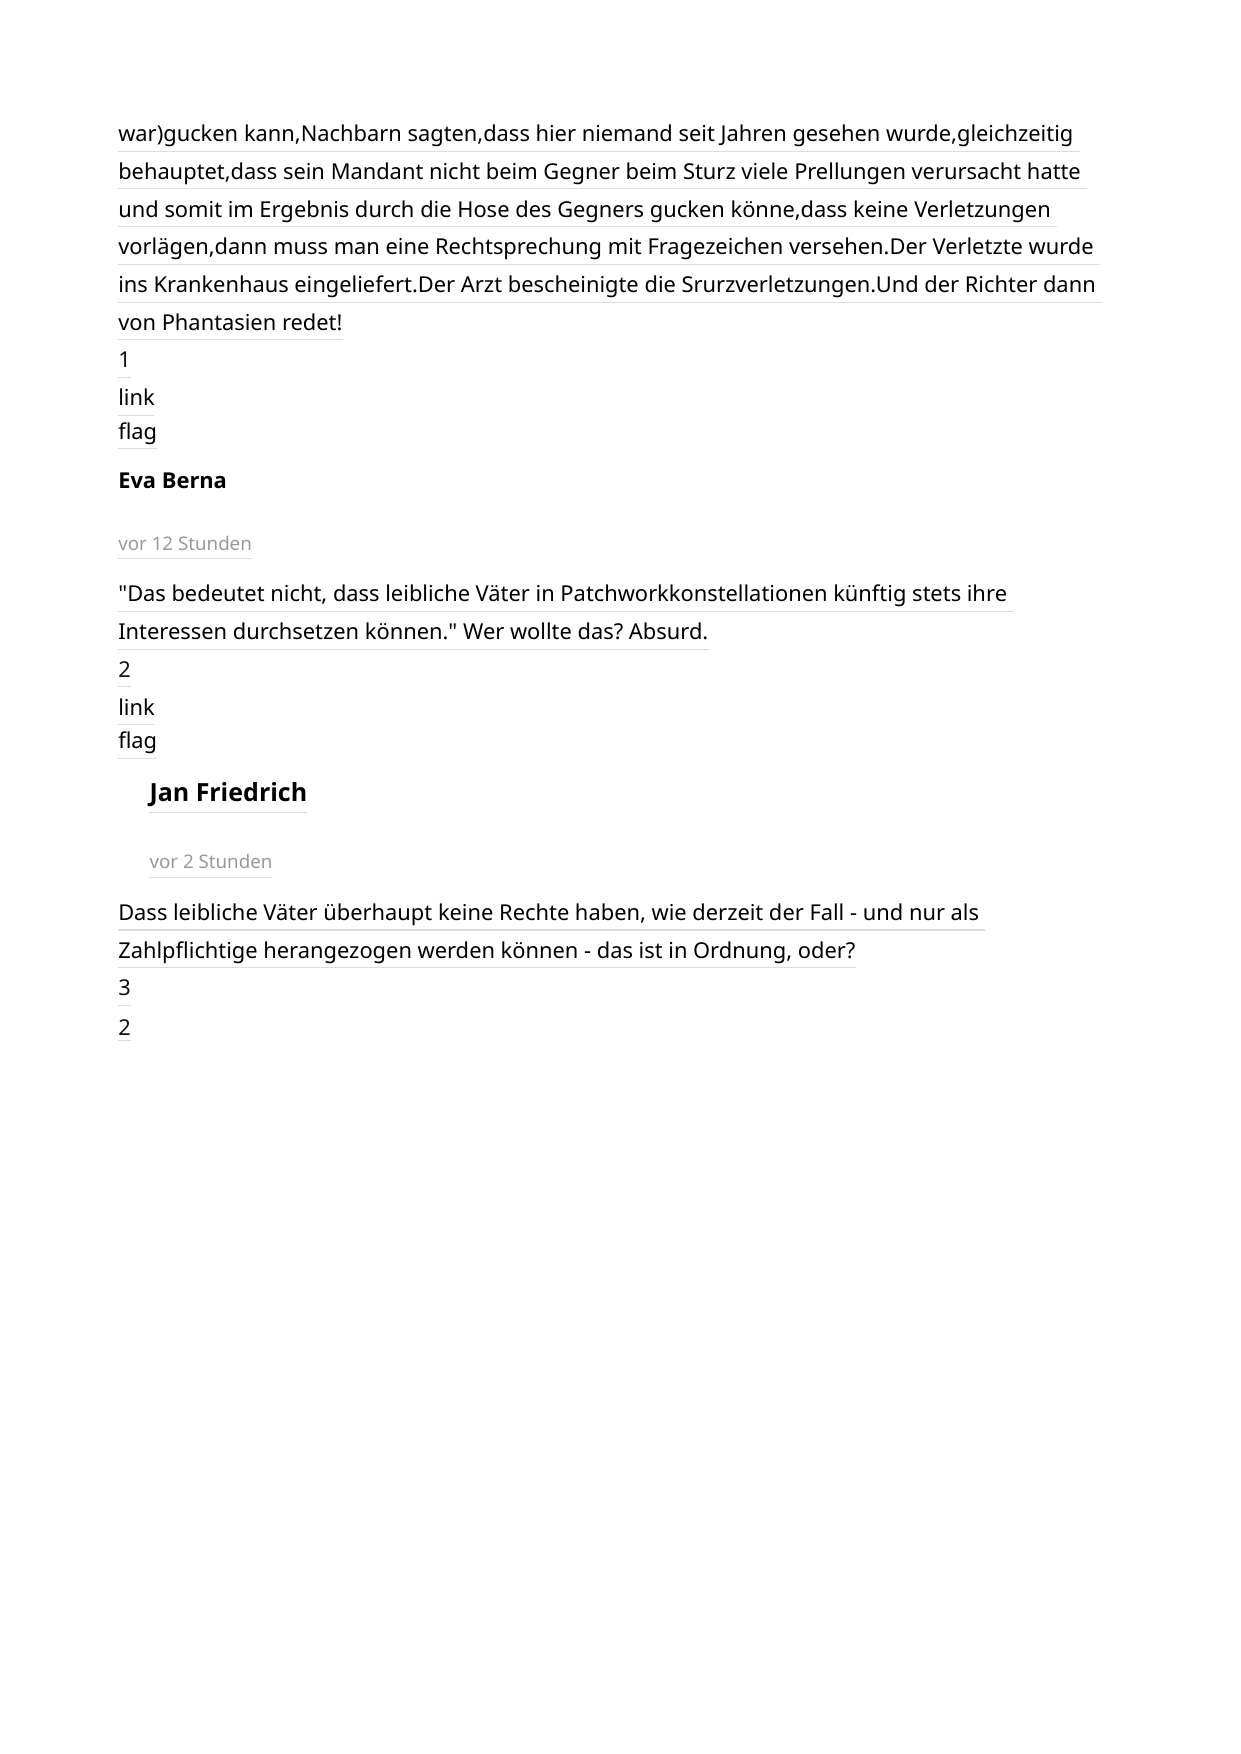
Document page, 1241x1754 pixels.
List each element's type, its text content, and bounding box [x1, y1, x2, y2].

text Dass leibliche Väter überhaupt keine Rechte haben, wie derzeit der Fall - und nur als Zahlpflichtige herangezogen werden können - das ist in Ordnung, oder? [118, 897, 1122, 968]
text 3 [118, 972, 1122, 1006]
text link [118, 382, 1122, 416]
text 2 [118, 654, 1122, 687]
text 2 [118, 1010, 1122, 1041]
text "Das bedeutet nicht, dass leibliche Väter in Patchworkkonstellationen künftig stets ihre Interessen durchsetzen können." Wer wollte das? Absurd. [118, 578, 1122, 650]
text war)gucken kann,Nachbarn sagten,dass hier niemand seit Jahren gesehen wurde,gleichzeitig behauptet,dass sein Mandant nicht beim Gegner beim Sturz viele Prellungen verursacht hatte und somit im Ergebnis durch die Hose des Gegners gucken könne,dass keine Verletzungen vorlägen,dann muss man eine Rechtsprechung mit Fragezeichen versehen.Der Verletzte wurde ins Krankenhaus eingeliefert.Der Arzt bescheinigte die Srurzverletzungen.Und der Richter dann von Phantasien redet! [118, 118, 1122, 340]
text 1 [118, 344, 1122, 378]
text flag [118, 416, 1122, 449]
text vor 2 Stunden [149, 848, 1117, 878]
text vor 12 Stunden [118, 530, 1117, 559]
text Eva Berna [118, 465, 1122, 495]
text Jan Friedrich [149, 774, 1122, 813]
text flag [118, 725, 1122, 759]
text link [118, 691, 1122, 725]
